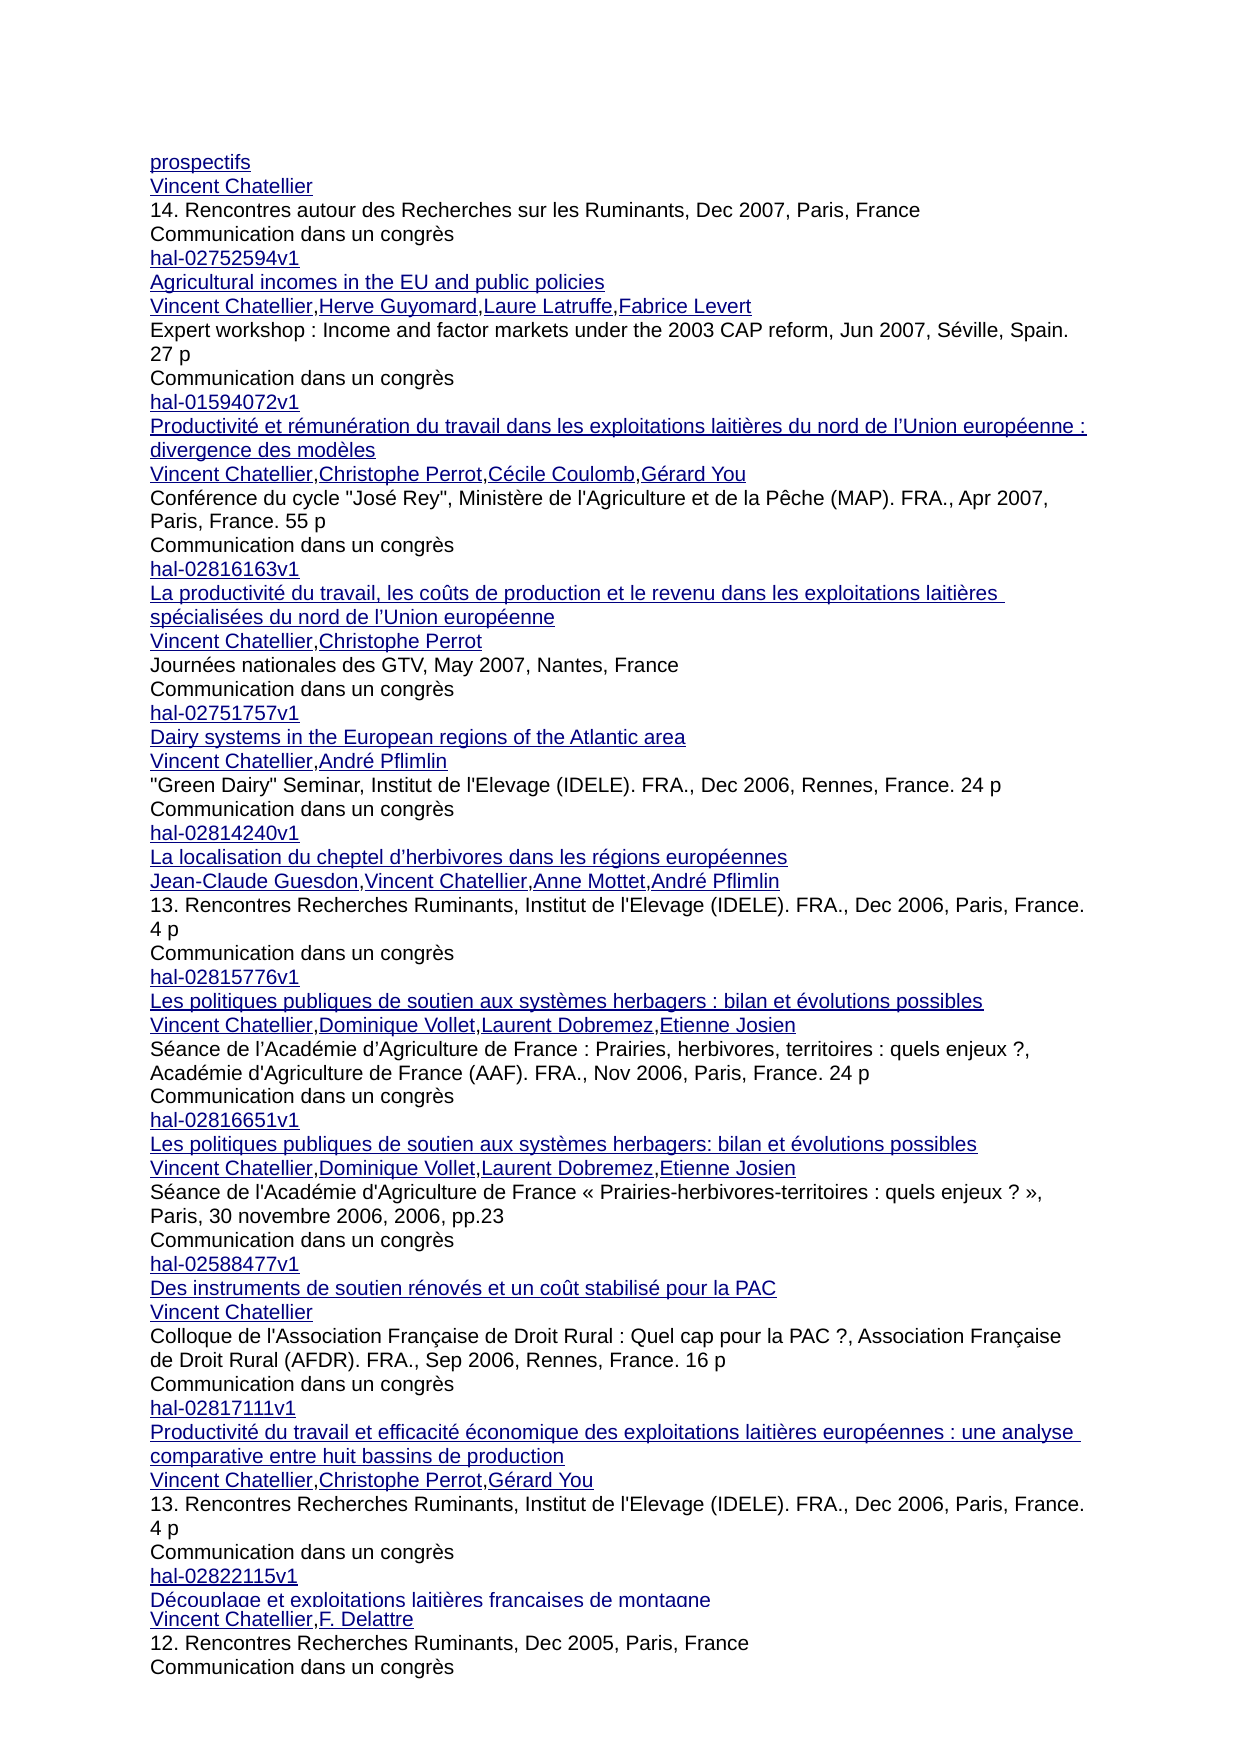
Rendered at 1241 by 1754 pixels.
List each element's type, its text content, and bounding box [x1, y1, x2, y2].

table_cell Découplage et exploitations laitières françaises de montagne Vincent Chatellier,F. Delattre 12. Rencontres Recherches Ruminants, Dec 2005, Paris, France Communication dans un congrès [150, 1588, 1090, 1679]
table_cell La productivité du travail, les coûts de production et le revenu dans les exploitations laitières spécialisées du nord de l’Union européenne Vincent Chatellier,Christophe Perrot Journées nationales des GTV, May 2007, Nantes, France Communication dans un congrès hal-02751757v1 [150, 581, 1090, 725]
table_cell Les politiques publiques de soutien aux systèmes herbagers: bilan et évolutions possibles Vincent Chatellier,Dominique Vollet,Laurent Dobremez,Etienne Josien Séance de l'Académie d'Agriculture de France « Prairies-herbivores-territoires : quels enjeux ? », Paris, 30 novembre 2006, 2006, pp.23 Communication dans un congrès hal-02588477v1 [150, 1132, 1090, 1276]
table_cell Des instruments de soutien rénovés et un coût stabilisé pour la PAC Vincent Chatellier Colloque de l'Association Française de Droit Rural : Quel cap pour la PAC ?, Association Française de Droit Rural (AFDR). FRA., Sep 2006, Rennes, France. 16 p Communication dans un congrès hal-02817111v1 [150, 1276, 1090, 1420]
table_cell Productivité et rémunération du travail dans les exploitations laitières du nord de l’Union européenne : divergence des modèles Vincent Chatellier,Christophe Perrot,Cécile Coulomb,Gérard You Conférence du cycle "José Rey", Ministère de l'Agriculture et de la Pêche (MAP). FRA., Apr 2007, Paris, France. 55 p Communication dans un congrès hal-02816163v1 [150, 414, 1090, 581]
table_cell La localisation du cheptel d’herbivores dans les régions européennes Jean-Claude Guesdon,Vincent Chatellier,Anne Mottet,André Pflimlin 13. Rencontres Recherches Ruminants, Institut de l'Elevage (IDELE). FRA., Dec 2006, Paris, France. 4 p Communication dans un congrès hal-02815776v1 [150, 845, 1090, 988]
table_cell Dairy systems in the European regions of the Atlantic area Vincent Chatellier,André Pflimlin "Green Dairy" Seminar, Institut de l'Elevage (IDELE). FRA., Dec 2006, Rennes, France. 24 p Communication dans un congrès hal-02814240v1 [150, 725, 1090, 845]
table_cell Agricultural incomes in the EU and public policies Vincent Chatellier,Herve Guyomard,Laure Latruffe,Fabrice Levert Expert workshop : Income and factor markets under the 2003 CAP reform, Jun 2007, Séville, Spain. 27 p Communication dans un congrès hal-01594072v1 [150, 270, 1090, 413]
table_cell Productivité du travail et efficacité économique des exploitations laitières européennes : une analyse comparative entre huit bassins de production Vincent Chatellier,Christophe Perrot,Gérard You 13. Rencontres Recherches Ruminants, Institut de l'Elevage (IDELE). FRA., Dec 2006, Paris, France. 4 p Communication dans un congrès hal-02822115v1 [150, 1420, 1090, 1587]
table_cell Les soutiens directs aux exploitations d’herbivores en France : évolutions passées et scénarios prospectifs Vincent Chatellier 14. Rencontres autour des Recherches sur les Ruminants, Dec 2007, Paris, France Communication dans un congrès hal-02752594v1 [150, 150, 1090, 270]
table_cell Les politiques publiques de soutien aux systèmes herbagers : bilan et évolutions possibles Vincent Chatellier,Dominique Vollet,Laurent Dobremez,Etienne Josien Séance de l’Académie d’Agriculture de France : Prairies, herbivores, territoires : quels enjeux ?, Académie d'Agriculture de France (AAF). FRA., Nov 2006, Paris, France. 24 p Communication dans un congrès hal-02816651v1 [150, 989, 1090, 1132]
